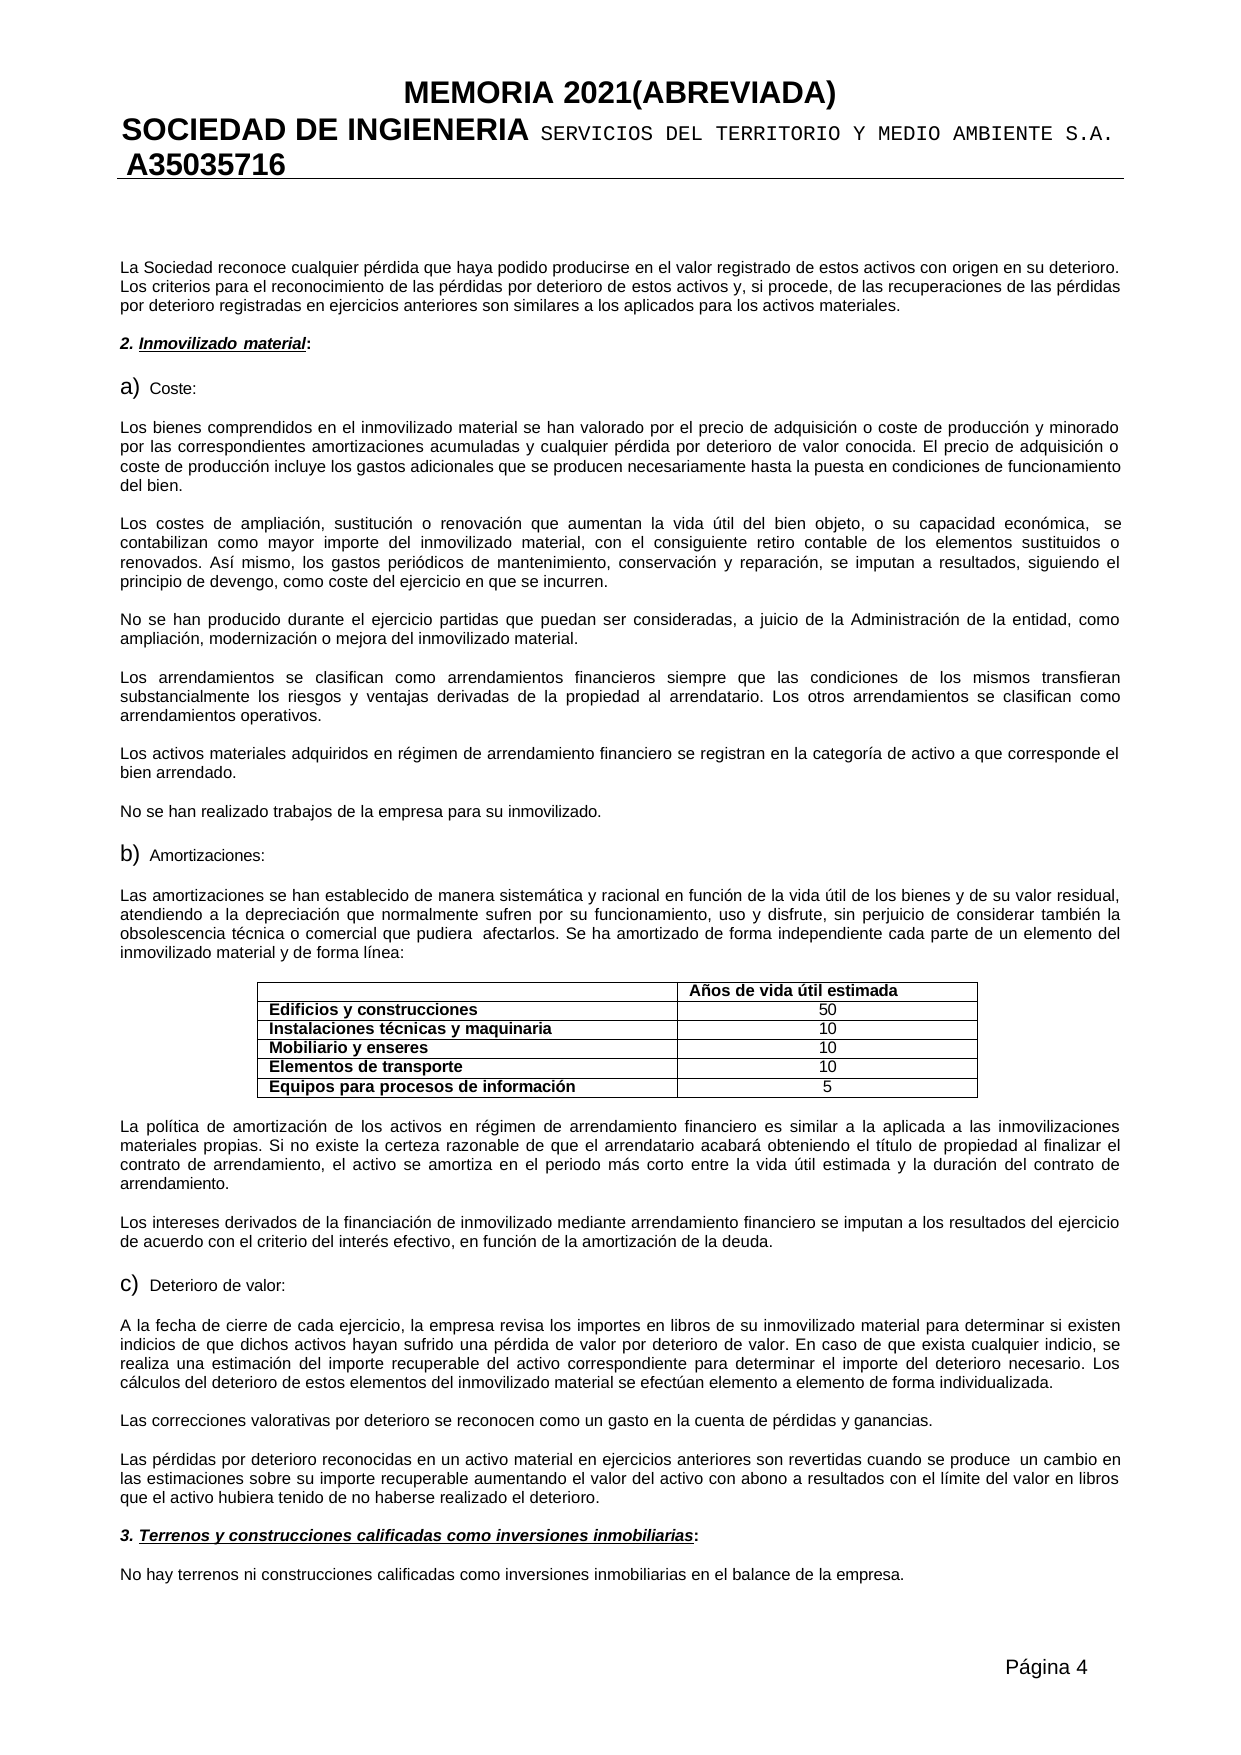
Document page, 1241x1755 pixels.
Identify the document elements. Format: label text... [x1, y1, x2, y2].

text A la fecha de cierre de cada ejercicio, la empresa revisa los importes en libros de su inmovilizado material para determinar si existen indicios de que dichos activos hayan sufrido una pérdida de valor por deterioro de valor. En caso de que exista cualquier indicio, se realiza una estimación del importe recuperable del activo correspondiente para determinar el importe del deterioro necesario. Los cálculos del deterioro de estos elementos del inmovilizado material se efectúan elemento a elemento de forma individualizada. [120, 1315, 1121, 1392]
table_cell 10 [678, 1021, 977, 1039]
table_cell 5 [678, 1079, 977, 1097]
table_cell 10 [678, 1059, 977, 1077]
text La Sociedad reconoce cualquier pérdida que haya podido producirse en el valor registrado de estos activos con origen en su deterioro. Los criterios para el reconocimiento de las pérdidas por deterioro de estos activos y, si procede, de las recuperaciones de las pérdidas por deterioro registradas en ejercicios anteriores son similares a los aplicados para los activos materiales. [120, 258, 1121, 315]
list Deterioro de valor: [120, 1270, 1136, 1296]
text Las correcciones valorativas por deterioro se reconocen como un gasto en la cuenta de pérdidas y ganancias. [120, 1411, 1136, 1430]
text Los arrendamientos se clasifican como arrendamientos financieros siempre que las condiciones de los mismos transfieran substancialmente los riesgos y ventajas derivadas de la propiedad al arrendatario. Los otros arrendamientos se clasifican como arrendamientos operativos. [120, 667, 1121, 725]
table_cell Instalaciones técnicas y maquinaria [258, 1021, 677, 1039]
list Terrenos y construcciones calificadas como inversiones inmobiliarias: [120, 1526, 1136, 1545]
text No se han producido durante el ejercicio partidas que puedan ser consideradas, a juicio de la Administración de la entidad, como ampliación, modernización o mejora del inmovilizado material. [120, 610, 1121, 648]
table_cell Edificios y construcciones [258, 1002, 677, 1020]
list Coste: [120, 373, 1136, 399]
text No se han realizado trabajos de la empresa para su inmovilizado. [120, 802, 1136, 821]
text Las pérdidas por deterioro reconocidas en un activo material en ejercicios anteriores son revertidas cuando se produce un cambio en las estimaciones sobre su importe recuperable aumentando el valor del activo con abono a resultados con el límite del valor en libros que el activo hubiera tenido de no haberse realizado el deterioro. [120, 1449, 1121, 1507]
table_cell 10 [678, 1040, 977, 1058]
text Los intereses derivados de la financiación de inmovilizado mediante arrendamiento financiero se imputan a los resultados del ejercicio de acuerdo con el criterio del interés efectivo, en función de la amortización de la deuda. [120, 1212, 1121, 1251]
text Los costes de ampliación, sustitución o renovación que aumentan la vida útil del bien objeto, o su capacidad económica, se contabilizan como mayor importe del inmovilizado material, con el consiguiente retiro contable de los elementos sustituidos o renovados. Así mismo, los gastos periódicos de mantenimiento, conservación y reparación, se imputan a resultados, siguiendo el principio de devengo, como coste del ejercicio en que se incurren. [120, 514, 1121, 591]
text Los bienes comprendidos en el inmovilizado material se han valorado por el precio de adquisición o coste de producción y minorado por las correspondientes amortizaciones acumuladas y cualquier pérdida por deterioro de valor conocida. El precio de adquisición o coste de producción incluye los gastos adicionales que se producen necesariamente hasta la puesta en condiciones de funcionamiento del bien. [120, 418, 1121, 495]
table_cell Mobiliario y enseres [258, 1040, 677, 1058]
list Amortizaciones: [120, 840, 1136, 866]
table_header [258, 983, 677, 1001]
text Los activos materiales adquiridos en régimen de arrendamiento financiero se registran en la categoría de activo a que corresponde el bien arrendado. [120, 744, 1121, 782]
table_cell Equipos para procesos de información [258, 1079, 677, 1097]
table_cell 50 [678, 1002, 977, 1020]
text Las amortizaciones se han establecido de manera sistemática y racional en función de la vida útil de los bienes y de su valor residual, atendiendo a la depreciación que normalmente sufren por su funcionamiento, uso y disfrute, sin perjuicio de considerar también la obsolescencia técnica o comercial que pudiera afectarlos. Se ha amortizado de forma independiente cada parte de un elemento del inmovilizado material y de forma línea: [120, 885, 1121, 962]
table_cell Elementos de transporte [258, 1059, 677, 1077]
list Inmovilizado material: [120, 334, 1136, 353]
text No hay terrenos ni construcciones calificadas como inversiones inmobiliarias en el balance de la empresa. [120, 1565, 1136, 1584]
table_header Años de vida útil estimada [678, 983, 977, 1001]
text La política de amortización de los activos en régimen de arrendamiento financiero es similar a la aplicada a las inmovilizaciones materiales propias. Si no existe la certeza razonable de que el arrendatario acabará obteniendo el título de propiedad al finalizar el contrato de arrendamiento, el activo se amortiza en el periodo más corto entre la vida útil estimada y la duración del contrato de arrendamiento. [120, 1116, 1121, 1193]
